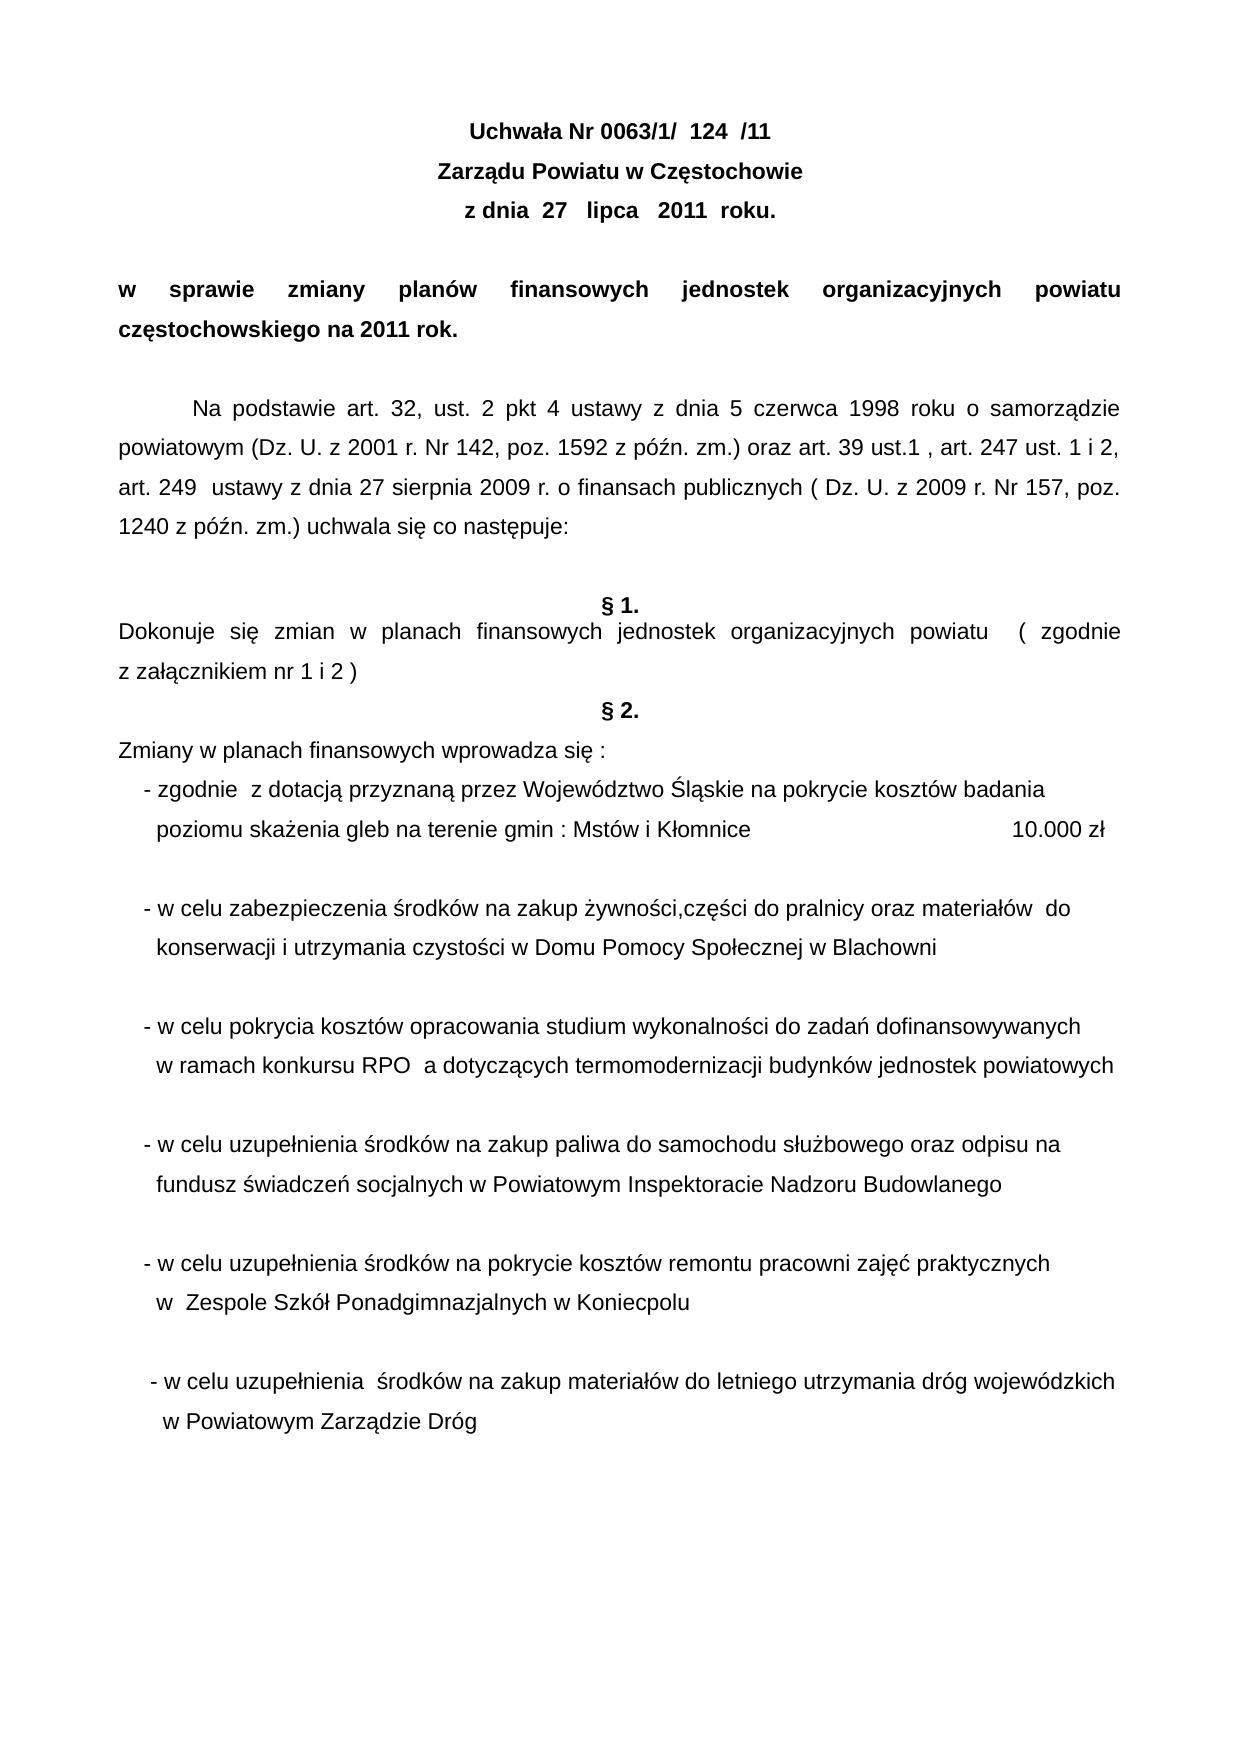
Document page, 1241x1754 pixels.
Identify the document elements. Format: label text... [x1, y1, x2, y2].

text Zmiany w planach finansowych wprowadza się : [118, 737, 1122, 763]
text Na podstawie art. 32, ust. 2 pkt 4 ustawy z dnia 5 czerwca 1998 roku o samorządzie powiatowym (Dz. U. z 2001 r. Nr 142, poz. 1592 z późn. zm.) oraz art. 39 ust.1 , art. 247 ust. 1 i 2, art. 249 ustawy z dnia 27 sierpnia 2009 r. o finansach publicznych ( Dz. U. z 2009 r. Nr 157, poz. 1240 z późn. zm.) uchwala się co następuje: [118, 394, 1122, 539]
text - w celu pokrycia kosztów opracowania studium wykonalności do zadań dofinansowywanych [118, 1013, 1122, 1039]
text - w celu uzupełnienia środków na zakup materiałów do letniego utrzymania dróg wojewódzkich [118, 1368, 1122, 1395]
text z dnia 27 lipca 2011 roku. [118, 197, 1122, 223]
text Zarządu Powiatu w Częstochowie [118, 158, 1122, 184]
text w sprawie zmiany planów finansowych jednostek organizacyjnych powiatu częstochowskiego na 2011 rok. [118, 276, 1122, 342]
text § 2. [118, 697, 1122, 723]
text Uchwała Nr 0063/1/ 124 /11 [118, 118, 1122, 144]
text § 1. [118, 592, 1122, 618]
text w Zespole Szkół Ponadgimnazjalnych w Koniecpolu [118, 1289, 1122, 1316]
text Dokonuje się zmian w planach finansowych jednostek organizacyjnych powiatu ( zgodnie z załącznikiem nr 1 i 2 ) [118, 618, 1122, 684]
text w Powiatowym Zarządzie Dróg [118, 1408, 1122, 1434]
text konserwacji i utrzymania czystości w Domu Pomocy Społecznej w Blachowni [118, 934, 1122, 960]
text w ramach konkursu RPO a dotyczących termomodernizacji budynków jednostek powiatowych [118, 1052, 1122, 1079]
text - w celu uzupełnienia środków na pokrycie kosztów remontu pracowni zajęć praktycznych [118, 1250, 1122, 1276]
text fundusz świadczeń socjalnych w Powiatowym Inspektoracie Nadzoru Budowlanego [118, 1171, 1122, 1197]
text - w celu zabezpieczenia środków na zakup żywności,części do pralnicy oraz materiałów do [118, 894, 1122, 921]
text poziomu skażenia gleb na terenie gmin : Mstów i Kłomnice 10.000 zł [118, 816, 1122, 842]
text - w celu uzupełnienia środków na zakup paliwa do samochodu służbowego oraz odpisu na [118, 1131, 1122, 1158]
text - zgodnie z dotacją przyznaną przez Województwo Śląskie na pokrycie kosztów badania [118, 776, 1122, 802]
